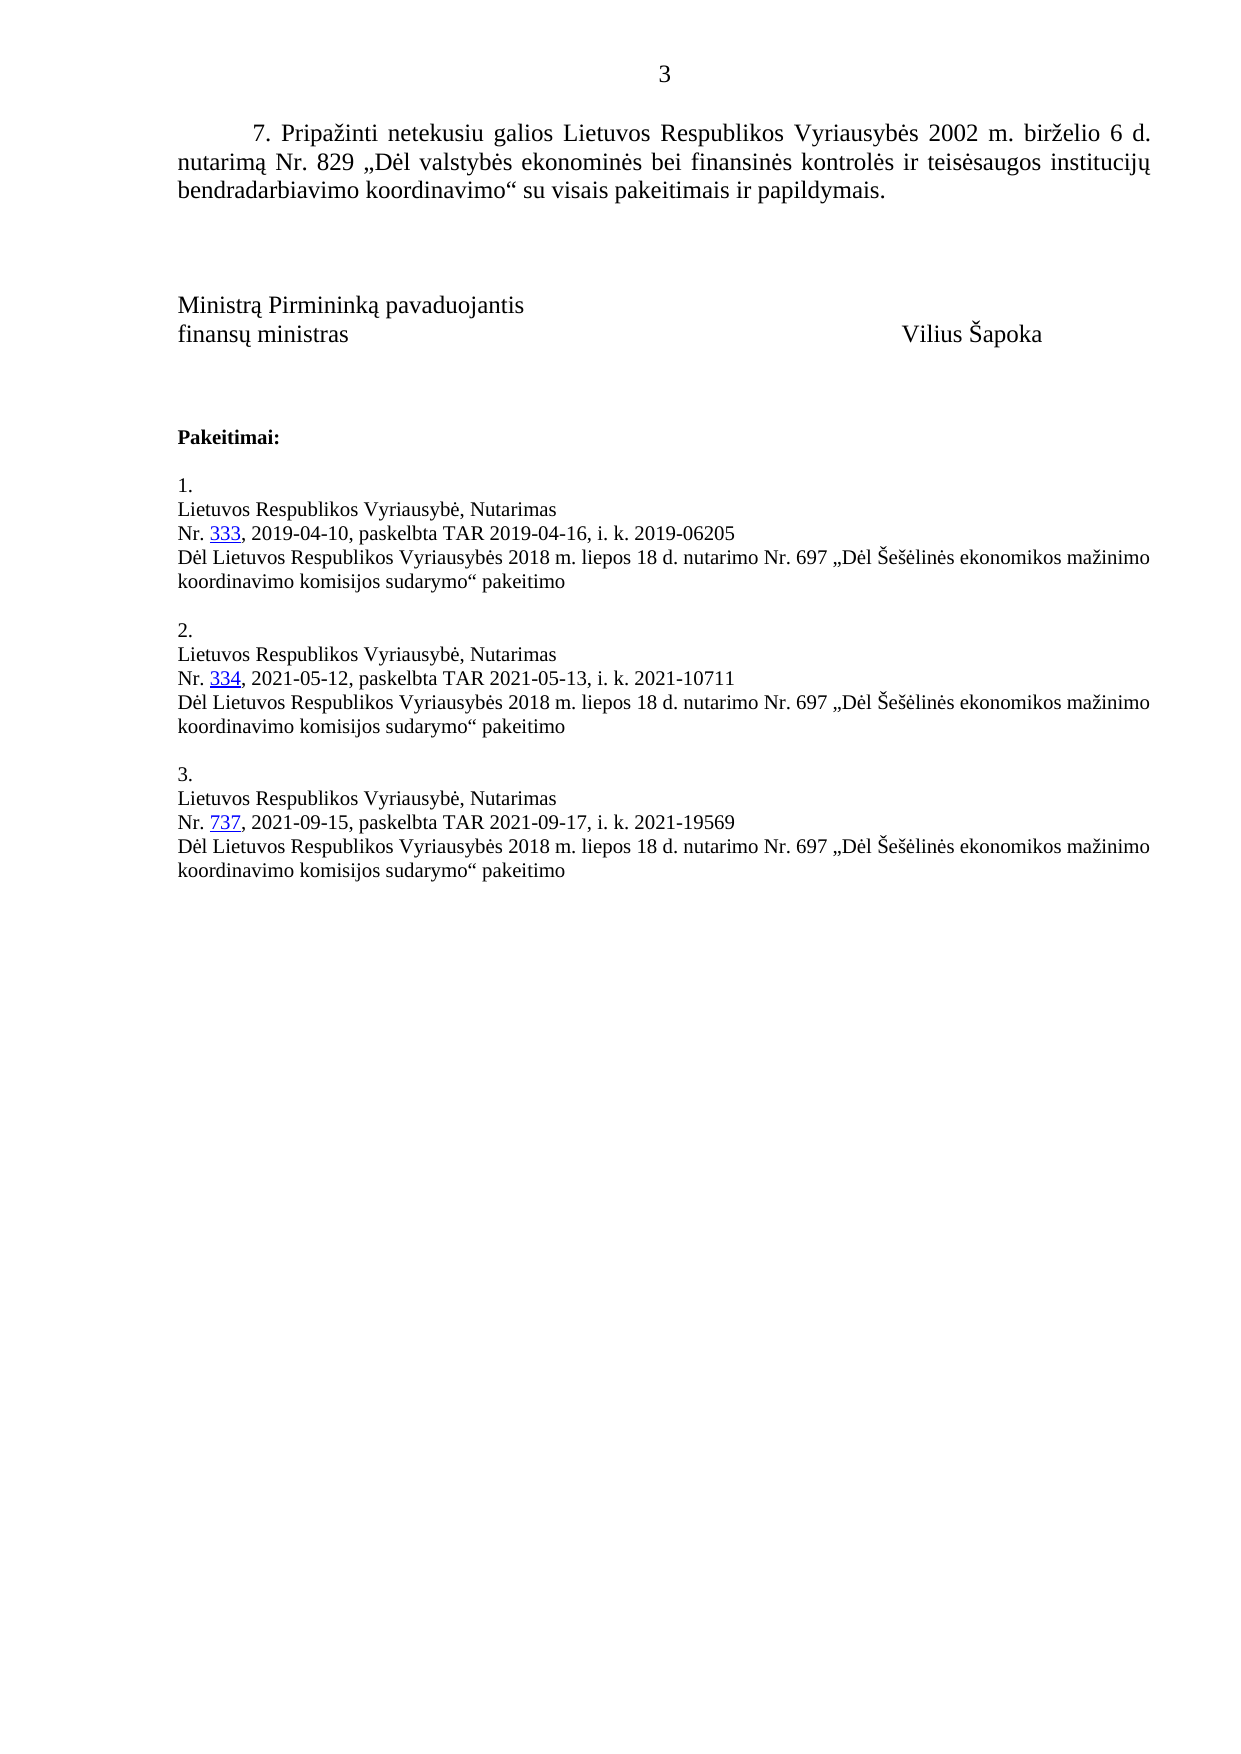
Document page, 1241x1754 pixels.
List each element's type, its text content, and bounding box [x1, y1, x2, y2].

text Ministrą Pirmininką pavaduojantis [177, 291, 1152, 319]
text Lietuvos Respublikos Vyriausybė, Nutarimas [177, 497, 1152, 521]
text Pakeitimai: [177, 425, 1152, 449]
text Nr. 334, 2021-05-12, paskelbta TAR 2021-05-13, i. k. 2021-10711 [177, 666, 1152, 690]
text Lietuvos Respublikos Vyriausybė, Nutarimas [177, 786, 1152, 810]
text 2. [177, 617, 1152, 642]
text Dėl Lietuvos Respublikos Vyriausybės 2018 m. liepos 18 d. nutarimo Nr. 697 „Dėl Šešėlinės ekonomikos mažinimo koordinavimo komisijos sudarymo“ pakeitimo [177, 545, 1152, 593]
text 3. [177, 762, 1152, 786]
text Nr. 737, 2021-09-15, paskelbta TAR 2021-09-17, i. k. 2021-19569 [177, 810, 1152, 834]
text 1. [177, 473, 1152, 497]
text Lietuvos Respublikos Vyriausybė, Nutarimas [177, 642, 1152, 666]
text 7. Pripažinti netekusiu galios Lietuvos Respublikos Vyriausybės 2002 m. birželio 6 d. nutarimą Nr. 829 „Dėl valstybės ekonominės bei finansinės kontrolės ir teisėsaugos institucijų bendradarbiavimo koordinavimo“ su visais pakeitimais ir papildymais. [177, 118, 1152, 204]
text Nr. 333, 2019-04-10, paskelbta TAR 2019-04-16, i. k. 2019-06205 [177, 521, 1152, 545]
text finansų ministras Vilius Šapoka [177, 319, 1152, 348]
text Dėl Lietuvos Respublikos Vyriausybės 2018 m. liepos 18 d. nutarimo Nr. 697 „Dėl Šešėlinės ekonomikos mažinimo koordinavimo komisijos sudarymo“ pakeitimo [177, 834, 1152, 882]
text Dėl Lietuvos Respublikos Vyriausybės 2018 m. liepos 18 d. nutarimo Nr. 697 „Dėl Šešėlinės ekonomikos mažinimo koordinavimo komisijos sudarymo“ pakeitimo [177, 690, 1152, 738]
